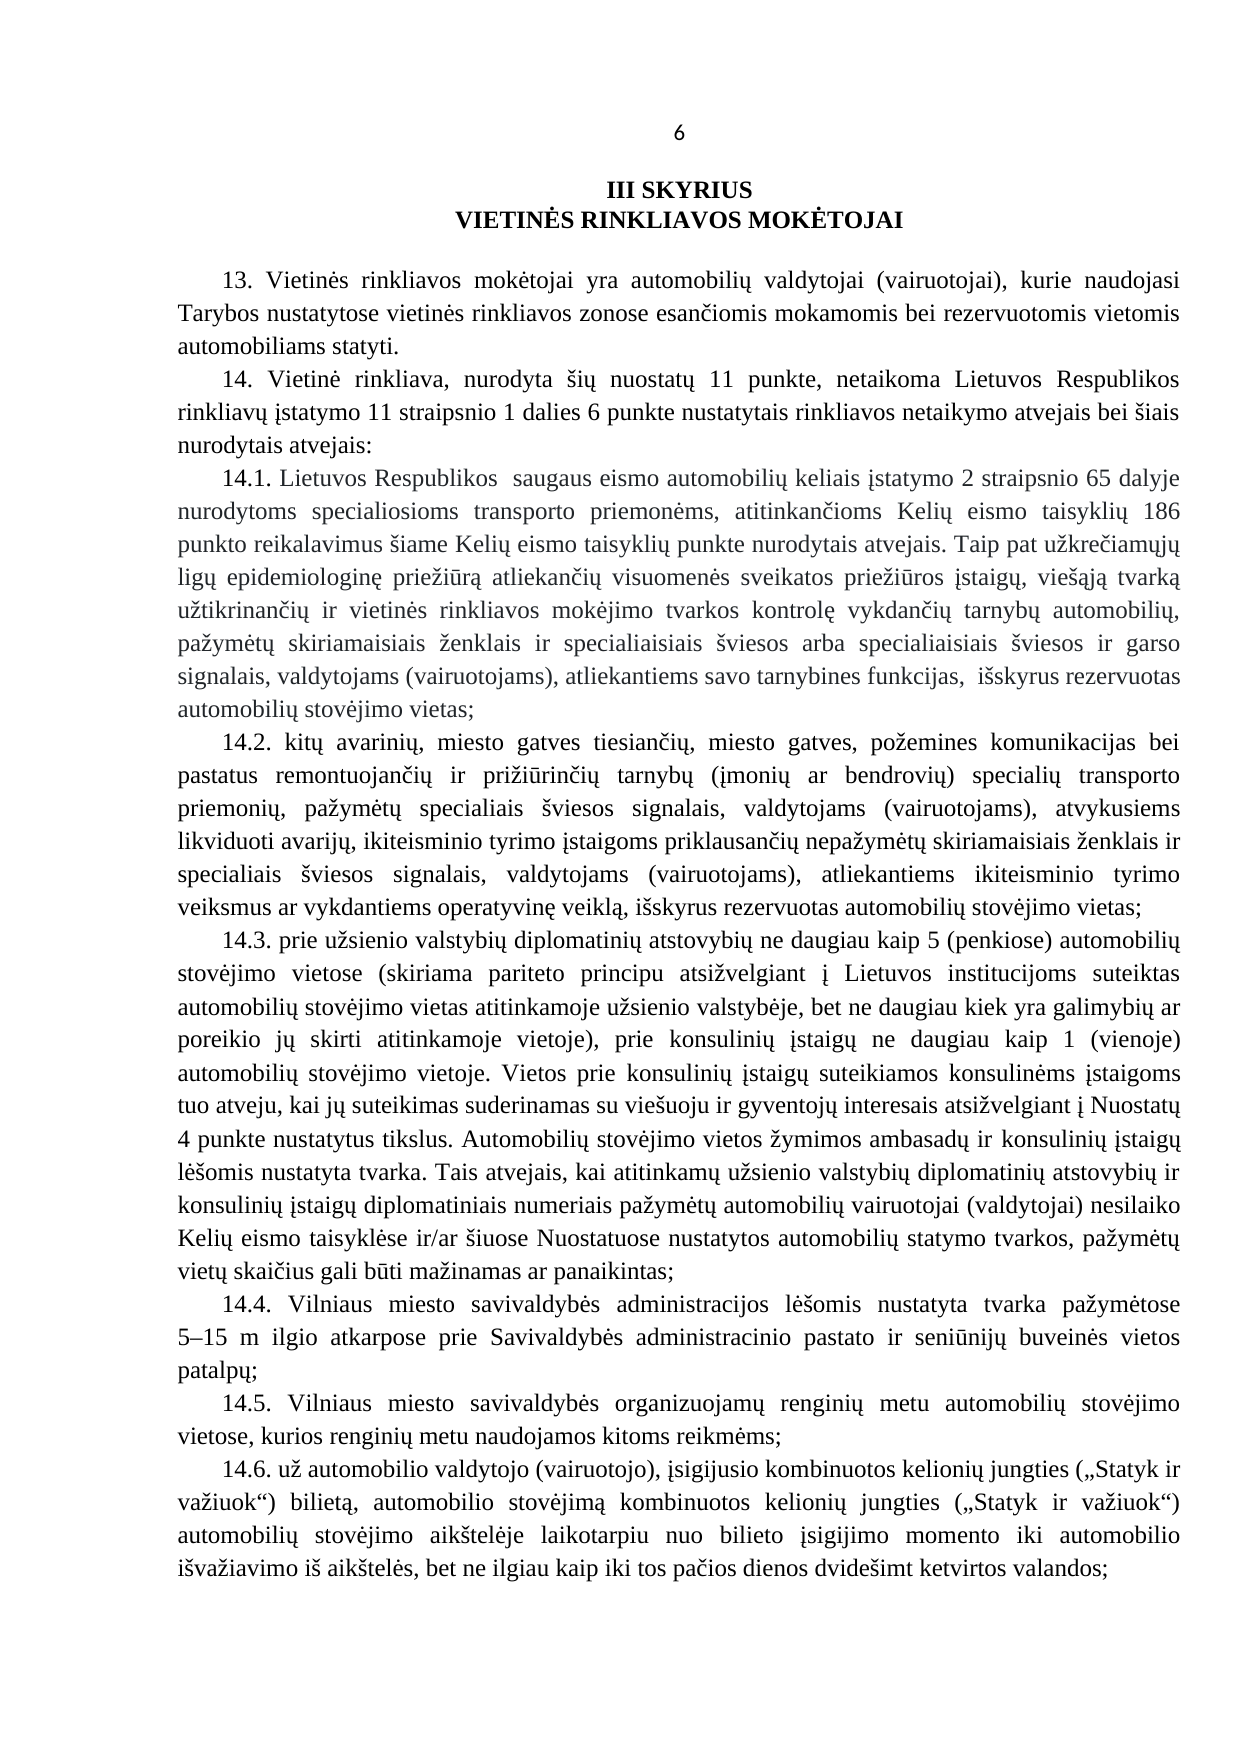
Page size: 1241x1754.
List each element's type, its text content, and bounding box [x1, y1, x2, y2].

text 14.4. Vilniaus miesto savivaldybės administracijos lėšomis nustatyta tvarka pažymėtose 5–15 m ilgio atkarpose prie Savivaldybės administracinio pastato ir seniūnijų buveinės vietos patalpų; [177, 1289, 1181, 1383]
text III SKYRIUS [177, 175, 1181, 204]
text 14.5. Vilniaus miesto savivaldybės organizuojamų renginių metu automobilių stovėjimo vietose, kurios renginių metu naudojamos kitoms reikmėms; [177, 1388, 1181, 1449]
text 14. Vietinė rinkliava, nurodyta šių nuostatų 11 punkte, netaikoma Lietuvos Respublikos rinkliavų įstatymo 11 straipsnio 1 dalies 6 punkte nustatytais rinkliavos netaikymo atvejais bei šiais nurodytais atvejais: [177, 364, 1181, 459]
text 14.6. už automobilio valdytojo (vairuotojo), įsigijusio kombinuotos kelionių jungties („Statyk ir važiuok“) bilietą, automobilio stovėjimą kombinuotos kelionių jungties („Statyk ir važiuok“) automobilių stovėjimo aikštelėje laikotarpiu nuo bilieto įsigijimo momento iki automobilio išvažiavimo iš aikštelės, bet ne ilgiau kaip iki tos pačios dienos dvidešimt ketvirtos valandos; [177, 1454, 1181, 1582]
text 13. Vietinės rinkliavos mokėtojai yra automobilių valdytojai (vairuotojai), kurie naudojasi Tarybos nustatytose vietinės rinkliavos zonose esančiomis mokamomis bei rezervuotomis vietomis automobiliams statyti. [177, 265, 1181, 360]
text 14.2. kitų avarinių, miesto gatves tiesiančių, miesto gatves, požemines komunikacijas bei pastatus remontuojančių ir prižiūrinčių tarnybų (įmonių ar bendrovių) specialių transporto priemonių, pažymėtų specialiais šviesos signalais, valdytojams (vairuotojams), atvykusiems likviduoti avarijų, ikiteisminio tyrimo įstaigoms priklausančių nepažymėtų skiriamaisiais ženklais ir specialiais šviesos signalais, valdytojams (vairuotojams), atliekantiems ikiteisminio tyrimo veiksmus ar vykdantiems operatyvinę veiklą, išskyrus rezervuotas automobilių stovėjimo vietas; [177, 727, 1181, 921]
text 14.3. prie užsienio valstybių diplomatinių atstovybių ne daugiau kaip 5 (penkiose) automobilių stovėjimo vietose (skiriama pariteto principu atsižvelgiant į Lietuvos institucijoms suteiktas automobilių stovėjimo vietas atitinkamoje užsienio valstybėje, bet ne daugiau kiek yra galimybių ar poreikio jų skirti atitinkamoje vietoje), prie konsulinių įstaigų ne daugiau kaip 1 (vienoje) automobilių stovėjimo vietoje. Vietos prie konsulinių įstaigų suteikiamos konsulinėms įstaigoms tuo atveju, kai jų suteikimas suderinamas su viešuoju ir gyventojų interesais atsižvelgiant į Nuostatų 4 punkte nustatytus tikslus. Automobilių stovėjimo vietos žymimos ambasadų ir konsulinių įstaigų lėšomis nustatyta tvarka. Tais atvejais, kai atitinkamų užsienio valstybių diplomatinių atstovybių ir konsulinių įstaigų diplomatiniais numeriais pažymėtų automobilių vairuotojai (valdytojai) nesilaiko Kelių eismo taisyklėse ir/ar šiuose Nuostatuose nustatytos automobilių statymo tvarkos, pažymėtų vietų skaičius gali būti mažinamas ar panaikintas; [177, 926, 1181, 1284]
text 14.1. Lietuvos Respublikos saugaus eismo automobilių keliais įstatymo 2 straipsnio 65 dalyje nurodytoms specialiosioms transporto priemonėms, atitinkančioms Kelių eismo taisyklių 186 punkto reikalavimus šiame Kelių eismo taisyklių punkte nurodytais atvejais. Taip pat užkrečiamųjų ligų epidemiologinę priežiūrą atliekančių visuomenės sveikatos priežiūros įstaigų, viešąją tvarką užtikrinančių ir vietinės rinkliavos mokėjimo tvarkos kontrolę vykdančių tarnybų automobilių, pažymėtų skiriamaisiais ženklais ir specialiaisiais šviesos arba specialiaisiais šviesos ir garso signalais, valdytojams (vairuotojams), atliekantiems savo tarnybines funkcijas, išskyrus rezervuotas automobilių stovėjimo vietas; [177, 463, 1181, 723]
text VIETINĖS Rinkliavos mokėtojai [177, 206, 1181, 234]
